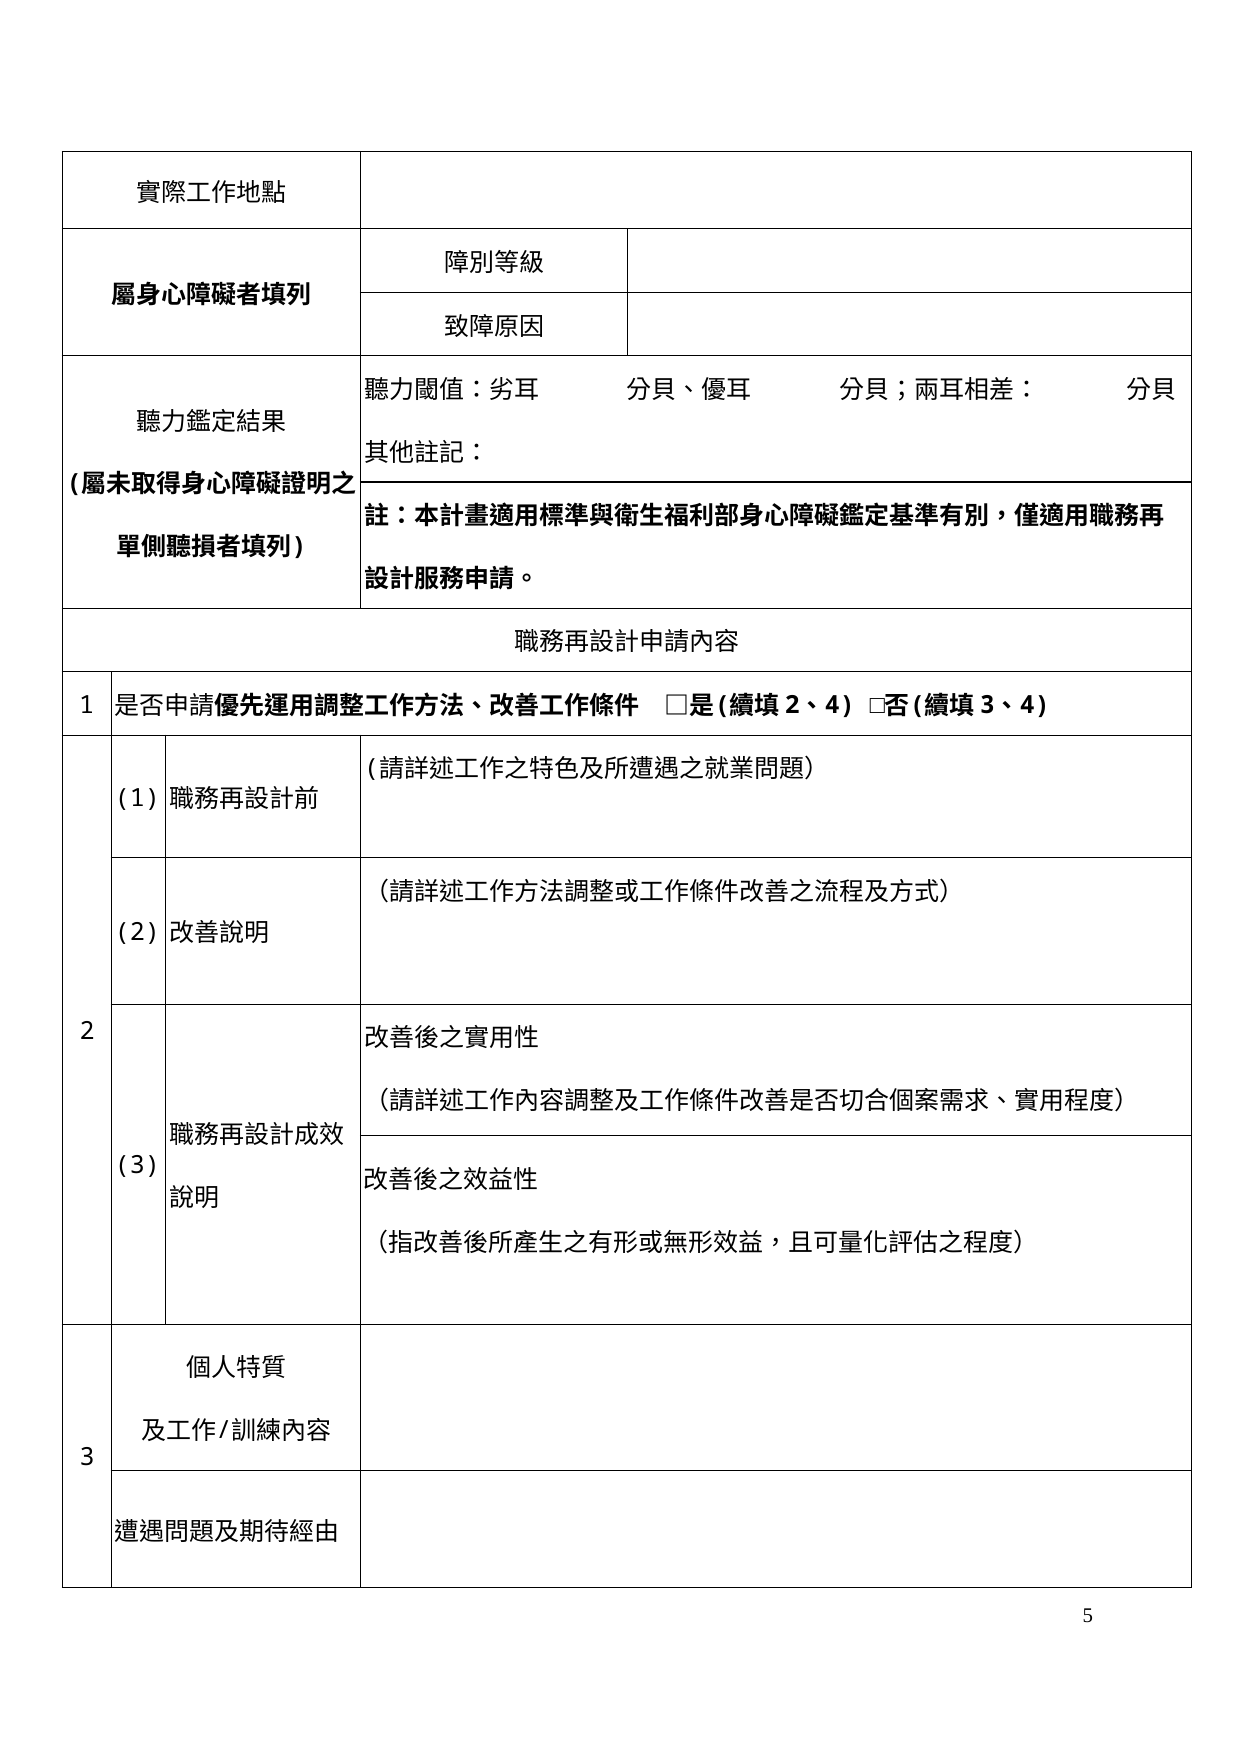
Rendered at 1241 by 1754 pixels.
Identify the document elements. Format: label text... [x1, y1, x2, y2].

table_cell 實際工作地點 [63, 152, 360, 228]
table_cell 改善後之實用性 （請詳述工作內容調整及工作條件改善是否切合個案需求、實用程度） [361, 1005, 1191, 1135]
table_cell 2 [63, 736, 111, 1324]
table_cell [361, 152, 1191, 228]
table_cell 遭遇問題及期待經由 [112, 1471, 360, 1587]
table_cell (3) [112, 1005, 165, 1324]
table_cell 職務再設計前 [166, 736, 360, 857]
table_cell 屬身心障礙者填列 [63, 229, 360, 355]
table_cell 聽力鑑定結果 (屬未取得身心障礙證明之單側聽損者填列) [63, 356, 360, 607]
table_cell (1) [112, 736, 165, 857]
table_cell (2) [112, 858, 165, 1003]
table_cell （請詳述工作方法調整或工作條件改善之流程及方式） [361, 858, 1191, 1003]
table_cell 改善說明 [166, 858, 360, 1003]
table_cell 註：本計畫適用標準與衛生福利部身心障礙鑑定基準有別，僅適用職務再設計服務申請。 [361, 483, 1191, 607]
table_cell 職務再設計申請內容 [63, 609, 1191, 671]
table_cell 聽力閾值：劣耳 分貝、優耳 分貝；兩耳相差： 分貝 其他註記： [361, 356, 1191, 481]
table_cell 致障原因 [361, 293, 627, 355]
table_cell 改善後之效益性 （指改善後所產生之有形或無形效益，且可量化評估之程度） [361, 1136, 1191, 1324]
table_cell 障別等級 [361, 229, 627, 292]
table_cell 是否申請優先運用調整工作方法、改善工作條件 □是(續填2、4) □否(續填3、4) [112, 672, 1191, 734]
table_cell [628, 293, 1191, 355]
table_cell (請詳述工作之特色及所遭遇之就業問題） [361, 736, 1191, 857]
table_cell 職務再設計成效說明 [166, 1005, 360, 1324]
table_cell [628, 229, 1191, 292]
table_cell 3 [63, 1325, 111, 1587]
table_cell 個人特質 及工作/訓練內容 [112, 1325, 360, 1470]
table_cell 1 [63, 672, 111, 734]
table_cell [361, 1471, 1191, 1587]
table_cell [361, 1325, 1191, 1470]
